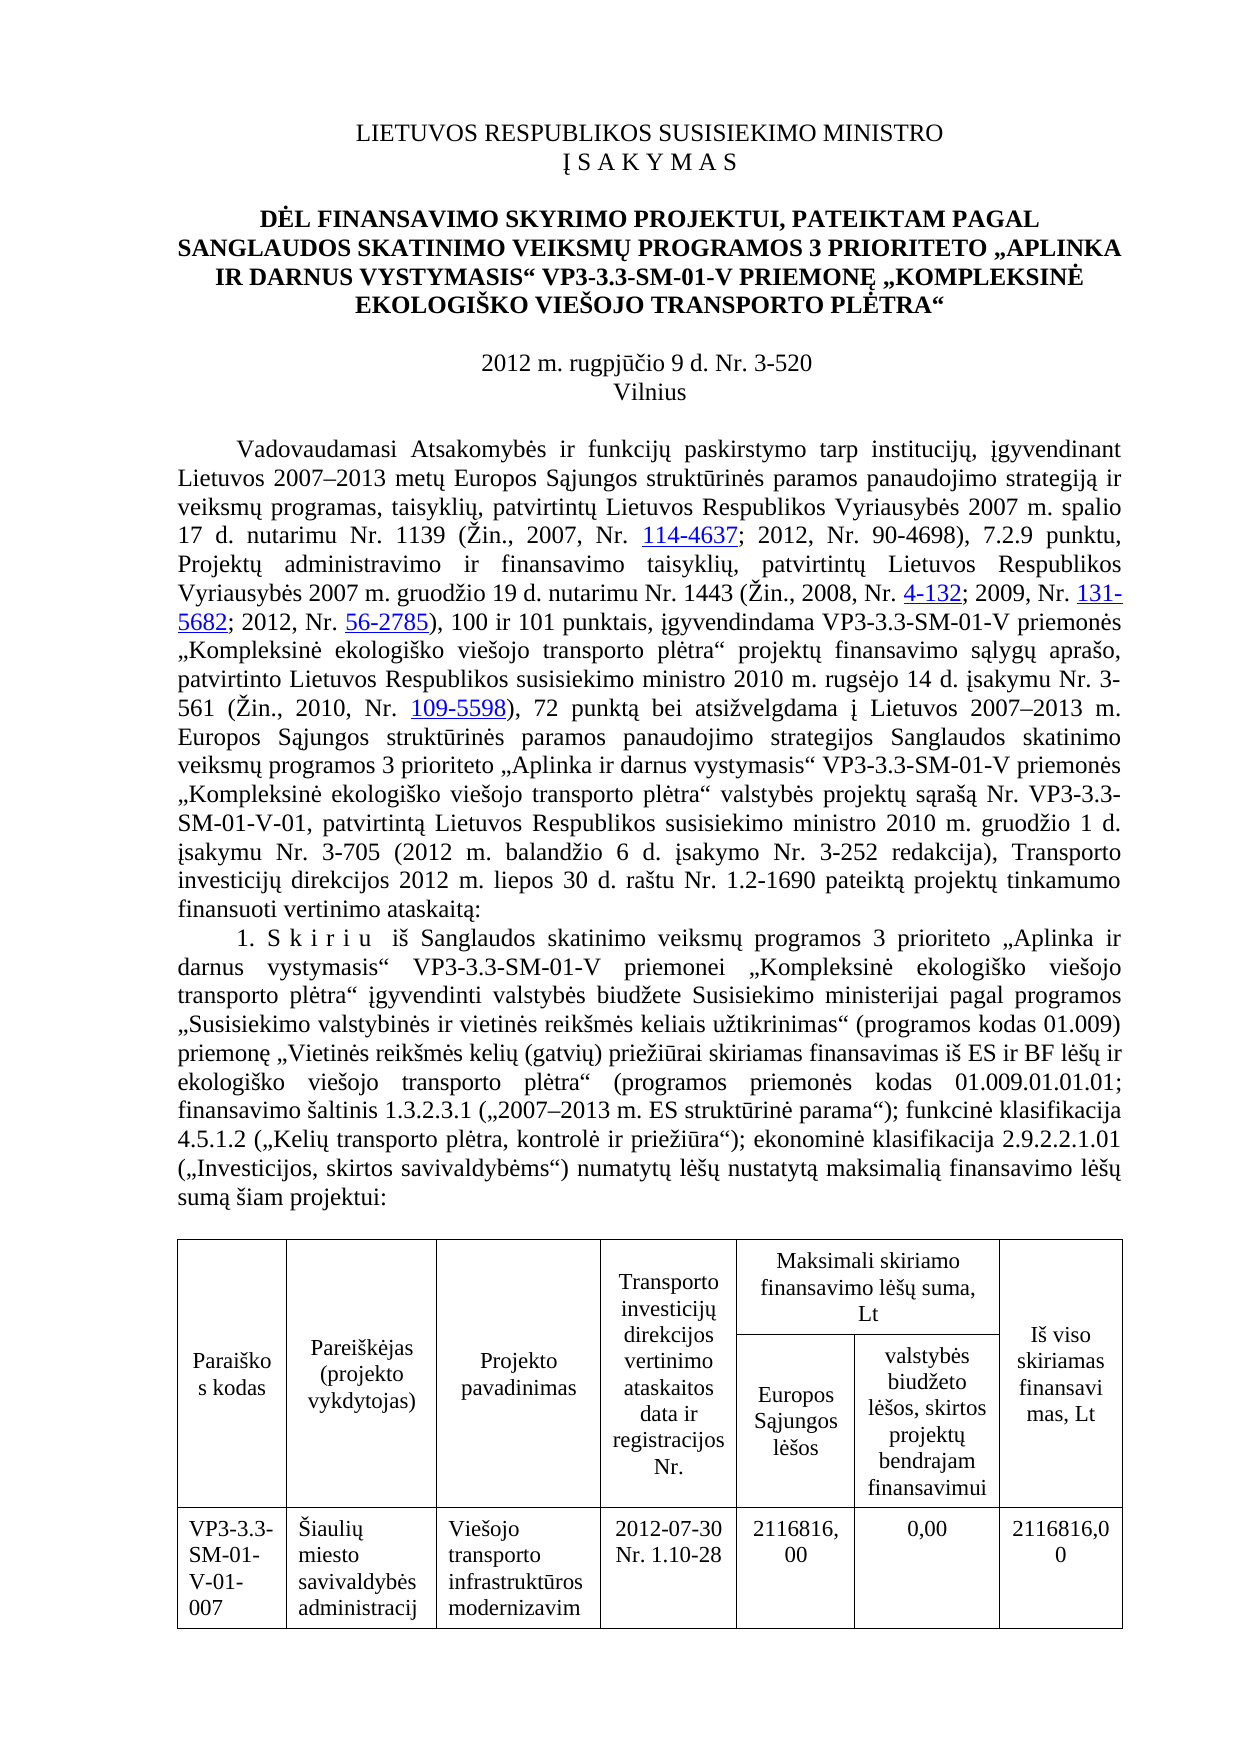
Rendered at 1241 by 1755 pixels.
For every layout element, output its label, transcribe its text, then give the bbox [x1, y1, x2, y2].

text Vadovaudamasi Atsakomybės ir funkcijų paskirstymo tarp institucijų, įgyvendinant Lietuvos 2007–2013 metų Europos Sąjungos struktūrinės paramos panaudojimo strategiją ir veiksmų programas, taisyklių, patvirtintų Lietuvos Respublikos Vyriausybės 2007 m. spalio 17 d. nutarimu Nr. 1139 (Žin., 2007, Nr. 114-4637; 2012, Nr. 90-4698), 7.2.9 punktu, Projektų administravimo ir finansavimo taisyklių, patvirtintų Lietuvos Respublikos Vyriausybės 2007 m. gruodžio 19 d. nutarimu Nr. 1443 (Žin., 2008, Nr. 4-132; 2009, Nr. 131-5682; 2012, Nr. 56-2785), 100 ir 101 punktais, įgyvendindama VP3-3.3-SM-01-V priemonės „Kompleksinė ekologiško viešojo transporto plėtra“ projektų finansavimo sąlygų aprašo, patvirtinto Lietuvos Respublikos susisiekimo ministro 2010 m. rugsėjo 14 d. įsakymu Nr. 3-561 (Žin., 2010, Nr. 109-5598), 72 punktą bei atsižvelgdama į Lietuvos 2007–2013 m. Europos Sąjungos struktūrinės paramos panaudojimo strategijos Sanglaudos skatinimo veiksmų programos 3 prioriteto „Aplinka ir darnus vystymasis“ VP3-3.3-SM-01-V priemonės „Kompleksinė ekologiško viešojo transporto plėtra“ valstybės projektų sąrašą Nr. VP3-3.3-SM-01-V-01, patvirtintą Lietuvos Respublikos susisiekimo ministro 2010 m. gruodžio 1 d. įsakymu Nr. 3-705 (2012 m. balandžio 6 d. įsakymo Nr. 3-252 redakcija), Transporto investicijų direkcijos 2012 m. liepos 30 d. raštu Nr. 1.2-1690 pateiktą projektų tinkamumo finansuoti vertinimo ataskaitą: [177, 434, 1122, 923]
table_header Projekto pavadinimas [437, 1240, 600, 1507]
table_header Maksimali skiriamo finansavimo lėšų suma, Lt [737, 1240, 999, 1334]
text LIETUVOS RESPUBLIKOS SUSISIEKIMO MINISTRO [177, 118, 1122, 147]
text Į S A K Y M A S [177, 147, 1122, 176]
table_header Transporto investicijų direkcijos vertinimo ataskaitos data ir registracijos Nr. [601, 1240, 736, 1507]
text 1. Skiriu iš Sanglaudos skatinimo veiksmų programos 3 prioriteto „Aplinka ir darnus vystymasis“ VP3-3.3-SM-01-V priemonei „Kompleksinė ekologiško viešojo transporto plėtra“ įgyvendinti valstybės biudžete Susisiekimo ministerijai pagal programos „Susisiekimo valstybinės ir vietinės reikšmės keliais užtikrinimas“ (programos kodas 01.009) priemonę „Vietinės reikšmės kelių (gatvių) priežiūrai skiriamas finansavimas iš ES ir BF lėšų ir ekologiško viešojo transporto plėtra“ (programos priemonės kodas 01.009.01.01.01; finansavimo šaltinis 1.3.2.3.1 („2007–2013 m. ES struktūrinė parama“); funkcinė klasifikacija 4.5.1.2 („Kelių transporto plėtra, kontrolė ir priežiūra“); ekonominė klasifikacija 2.9.2.2.1.01 („Investicijos, skirtos savivaldybėms“) numatytų lėšų nustatytą maksimalią finansavimo lėšų sumą šiam projektui: [177, 923, 1122, 1211]
table_header Iš viso skiriamas finansavimas, Lt [1000, 1240, 1122, 1507]
table_cell 0,00 [855, 1508, 999, 1628]
table_cell 2116816,00 [737, 1508, 854, 1628]
table_header Paraiškos kodas [178, 1240, 286, 1507]
table_cell VP3-3.3-SM-01-V-01-007 [178, 1508, 286, 1628]
text DĖL FINANSAVIMO SKYRIMO PROJEKTUI, PATEIKTAM PAGAL SANGLAUDOS SKATINIMO veiksmų programos 3 PRIORITETO „APLINKA IR DARNUS VYSTYMASIS“ VP3-3.3-SM-01-V PRIEMONĘ „KOMPLEKSINĖ EKOLOGIŠKO VIEŠOJO TRANSPORTO PLĖTRA“ [177, 204, 1122, 319]
text 2012 m. rugpjūčio 9 d. Nr. 3-520 [177, 348, 1122, 377]
table_cell Europos Sąjungos lėšos [737, 1335, 854, 1507]
text Vilnius [177, 377, 1122, 406]
table_cell 2012-07-30 Nr. 1.10-28 [601, 1508, 736, 1628]
table_cell 2116816,00 [1000, 1508, 1122, 1628]
table_cell valstybės biudžeto lėšos, skirtos projektų bendrajam finansavimui [855, 1335, 999, 1507]
table_cell Šiaulių miesto savivaldybės administracij [287, 1508, 436, 1628]
table_cell Viešojo transporto infrastruktūros modernizavim [437, 1508, 600, 1628]
table_header Pareiškėjas (projekto vykdytojas) [287, 1240, 436, 1507]
